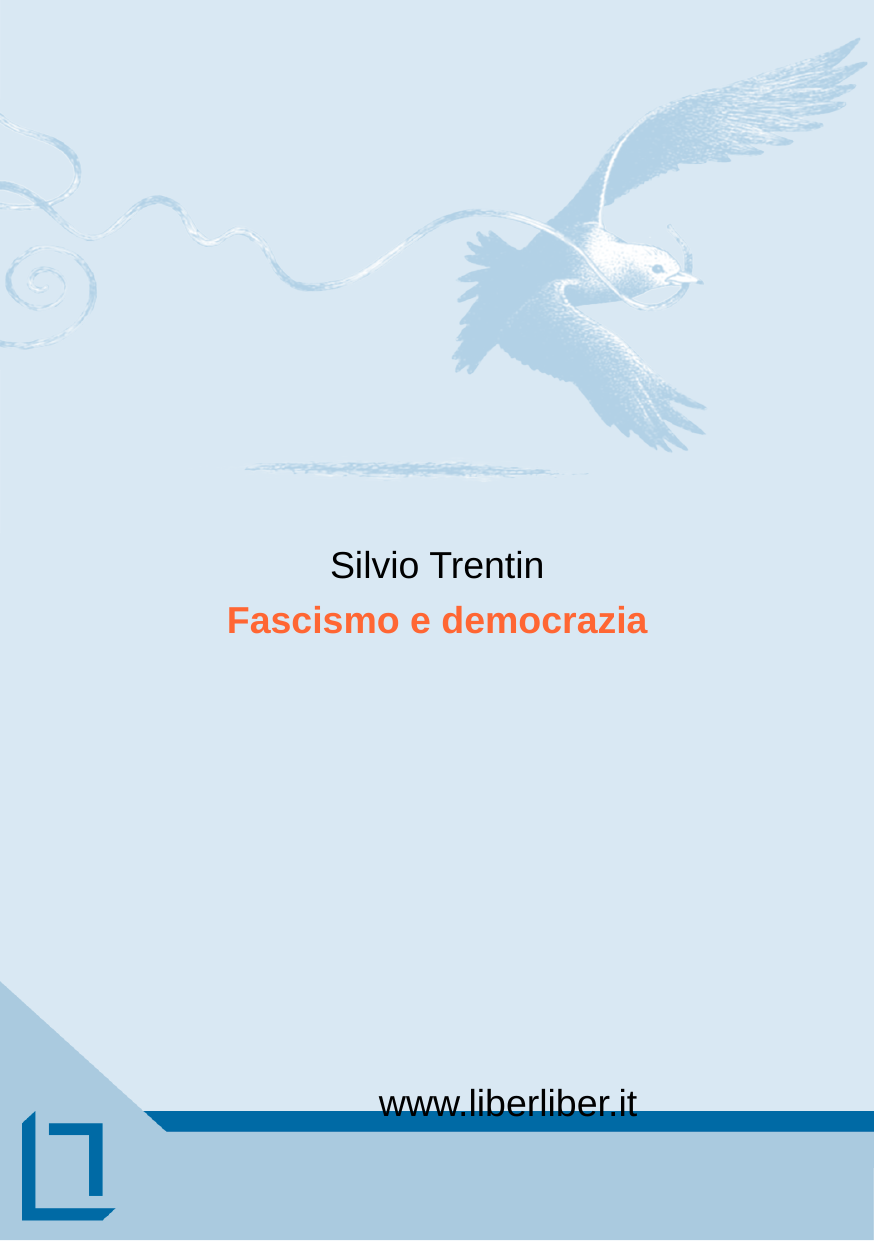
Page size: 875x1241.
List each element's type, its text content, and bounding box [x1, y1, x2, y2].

text Fascismo e democrazia [94, 598, 779, 641]
text www.liberliber.it [331, 1081, 685, 1124]
picture [0, 0, 874, 1241]
text Silvio Trentin [94, 543, 779, 586]
